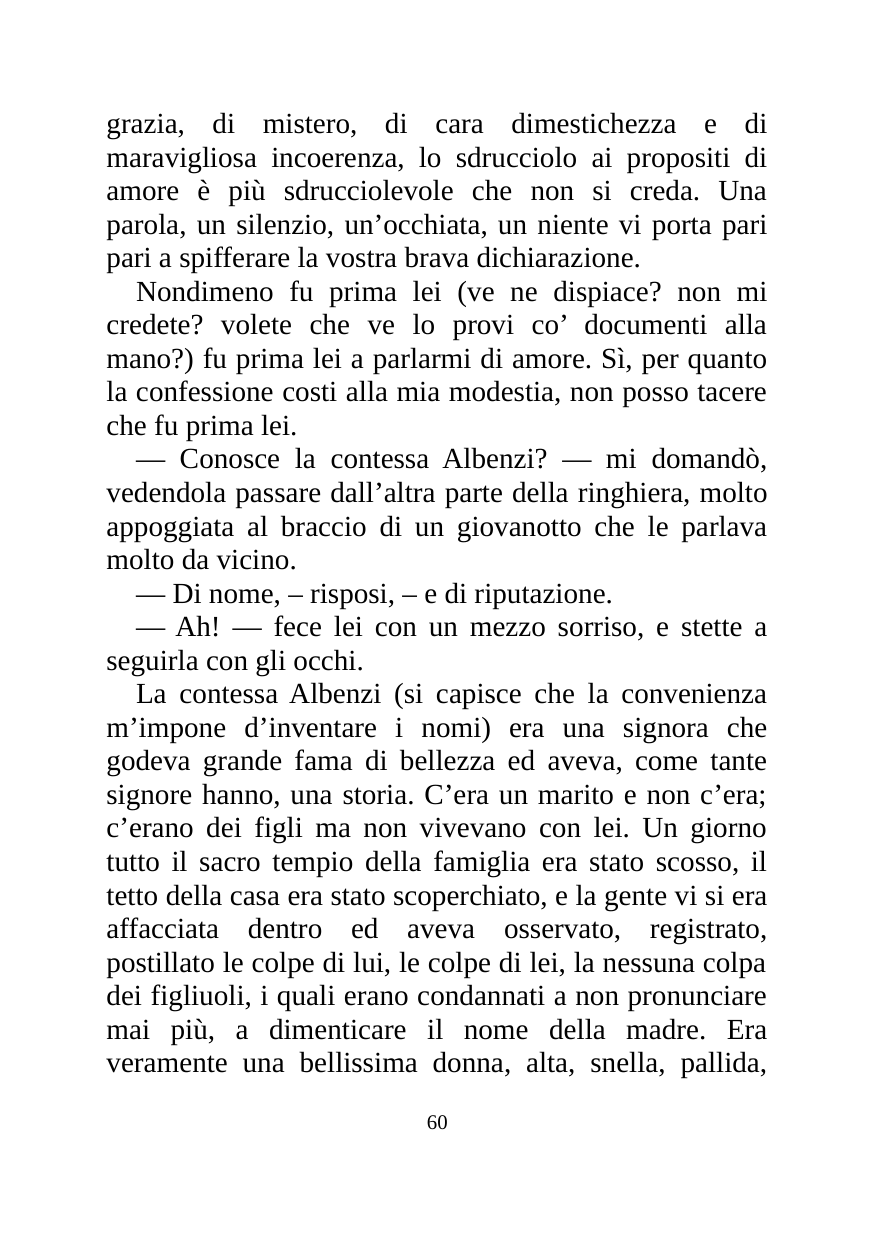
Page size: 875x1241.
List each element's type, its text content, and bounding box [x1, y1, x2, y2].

text grazia, di mistero, di cara dimestichezza e di maravigliosa incoerenza, lo sdrucciolo ai propositi di amore è più sdrucciolevole che non si creda. Una parola, un silenzio, un’occhiata, un niente vi porta pari pari a spifferare la vostra brava dichiarazione. [106, 106, 768, 274]
text La contessa Albenzi (si capisce che la convenienza m’impone d’inventare i nomi) era una signora che godeva grande fama di bellezza ed aveva, come tante signore hanno, una storia. C’era un marito e non c’era; c’erano dei figli ma non vivevano con lei. Un giorno tutto il sacro tempio della famiglia era stato scosso, il tetto della casa era stato scoperchiato, e la gente vi si era affacciata dentro ed aveva osservato, registrato, postillato le colpe di lui, le colpe di lei, la nessuna colpa dei figliuoli, i quali erano condannati a non pronunciare mai più, a dimenticare il nome della madre. Era veramente una bellissima donna, alta, snella, pallida, [106, 676, 768, 1079]
text Nondimeno fu prima lei (ve ne dispiace? non mi credete? volete che ve lo provi co’ documenti alla mano?) fu prima lei a parlarmi di amore. Sì, per quanto la confessione costi alla mia modestia, non posso tacere che fu prima lei. [106, 274, 768, 442]
text — Conosce la contessa Albenzi? — mi domandò, vedendola passare dall’altra parte della ringhiera, molto appoggiata al braccio di un giovanotto che le parlava molto da vicino. [106, 442, 768, 576]
text — Di nome, – risposi, – e di riputazione. [106, 576, 768, 609]
text — Ah! — fece lei con un mezzo sorriso, e stette a seguirla con gli occhi. [106, 609, 768, 676]
